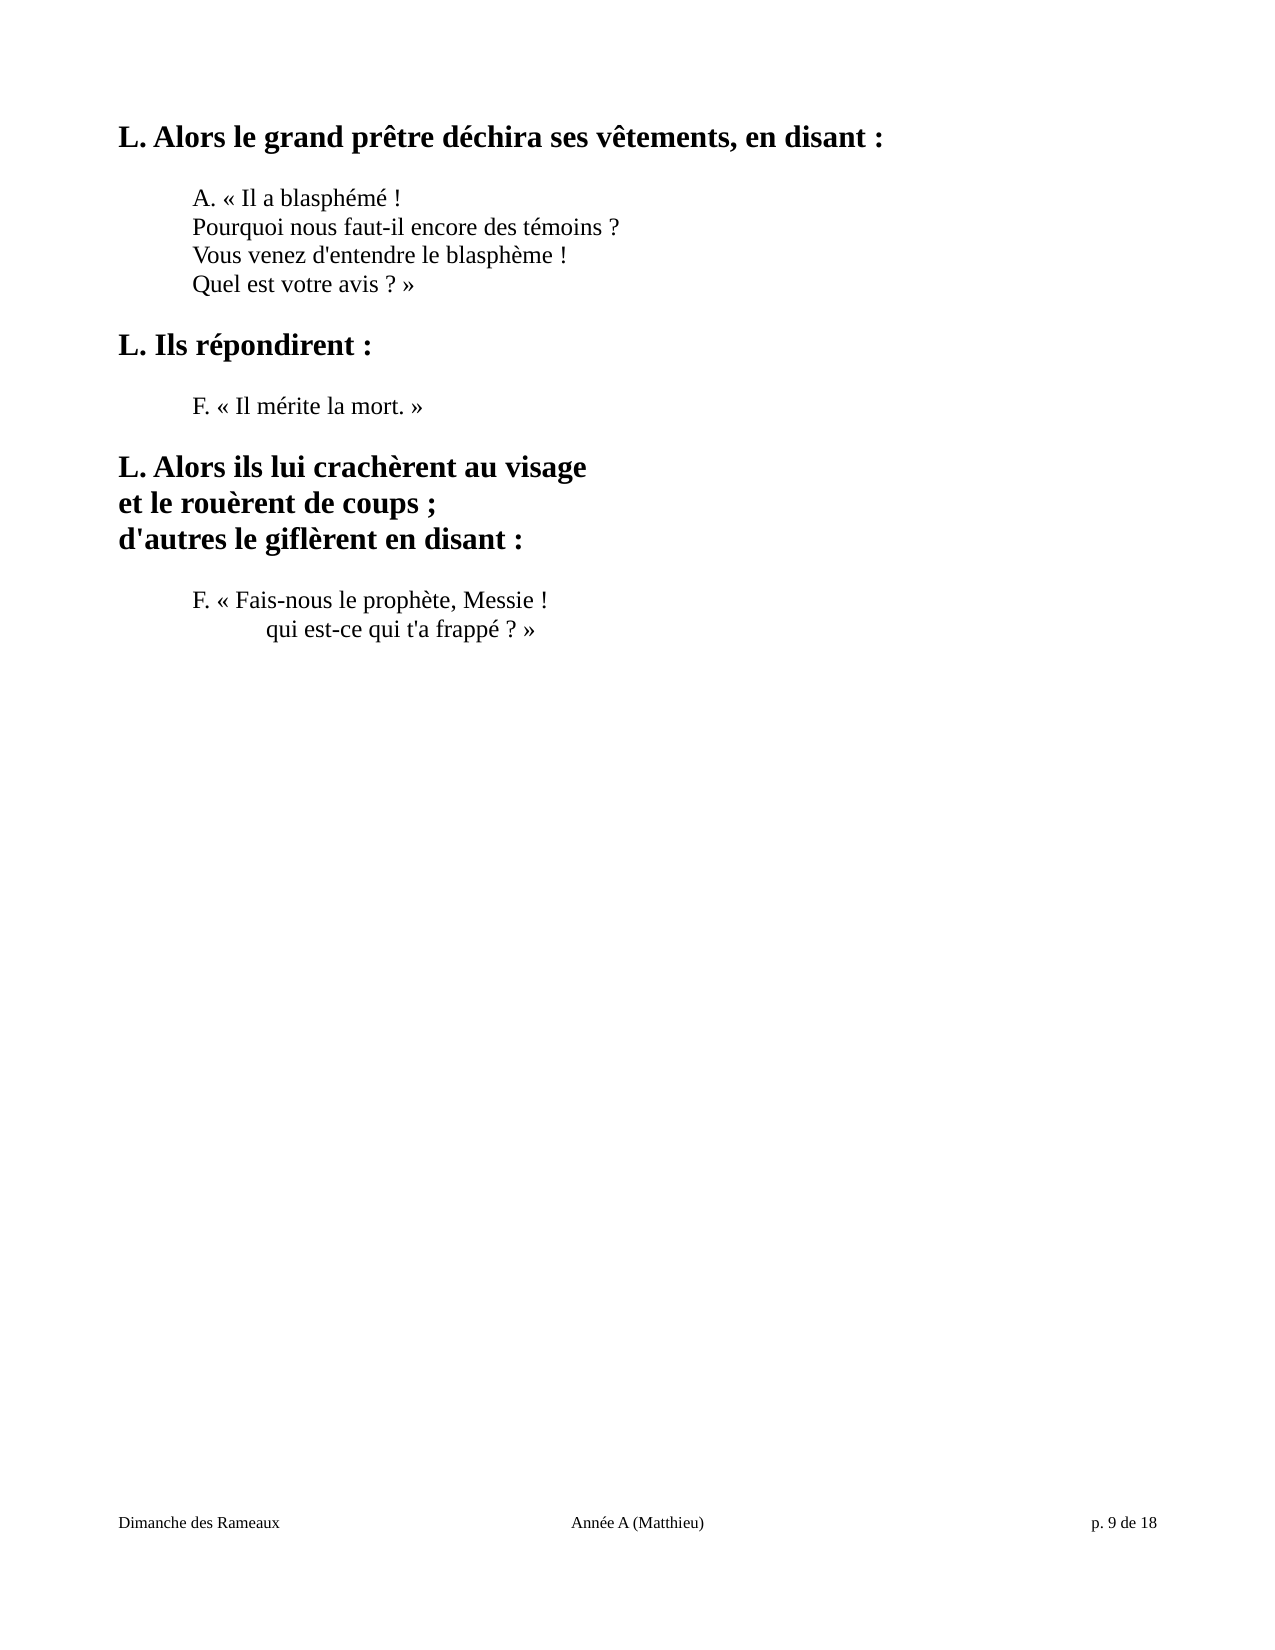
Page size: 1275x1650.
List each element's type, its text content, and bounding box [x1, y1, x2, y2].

text Pourquoi nous faut-il encore des témoins ? [192, 212, 1157, 240]
text F. « Il mérite la mort. » [118, 391, 1157, 420]
text L. Ils répondirent : [118, 327, 1157, 362]
text Vous venez d'entendre le blasphème ! [192, 240, 1157, 269]
text Quel est votre avis ? » [192, 269, 1157, 298]
text et le rouèrent de coups ; [118, 485, 1157, 521]
text L. Alors le grand prêtre déchira ses vêtements, en disant : [118, 118, 1157, 154]
text d'autres le giflèrent en disant : [118, 521, 1157, 557]
text qui est-ce qui t'a frappé ? » [118, 614, 1157, 643]
text F. « Fais-nous le prophète, Messie ! [118, 585, 1157, 614]
text L. Alors ils lui crachèrent au visage [118, 449, 1157, 485]
text A. « Il a blasphémé ! [192, 183, 1157, 212]
